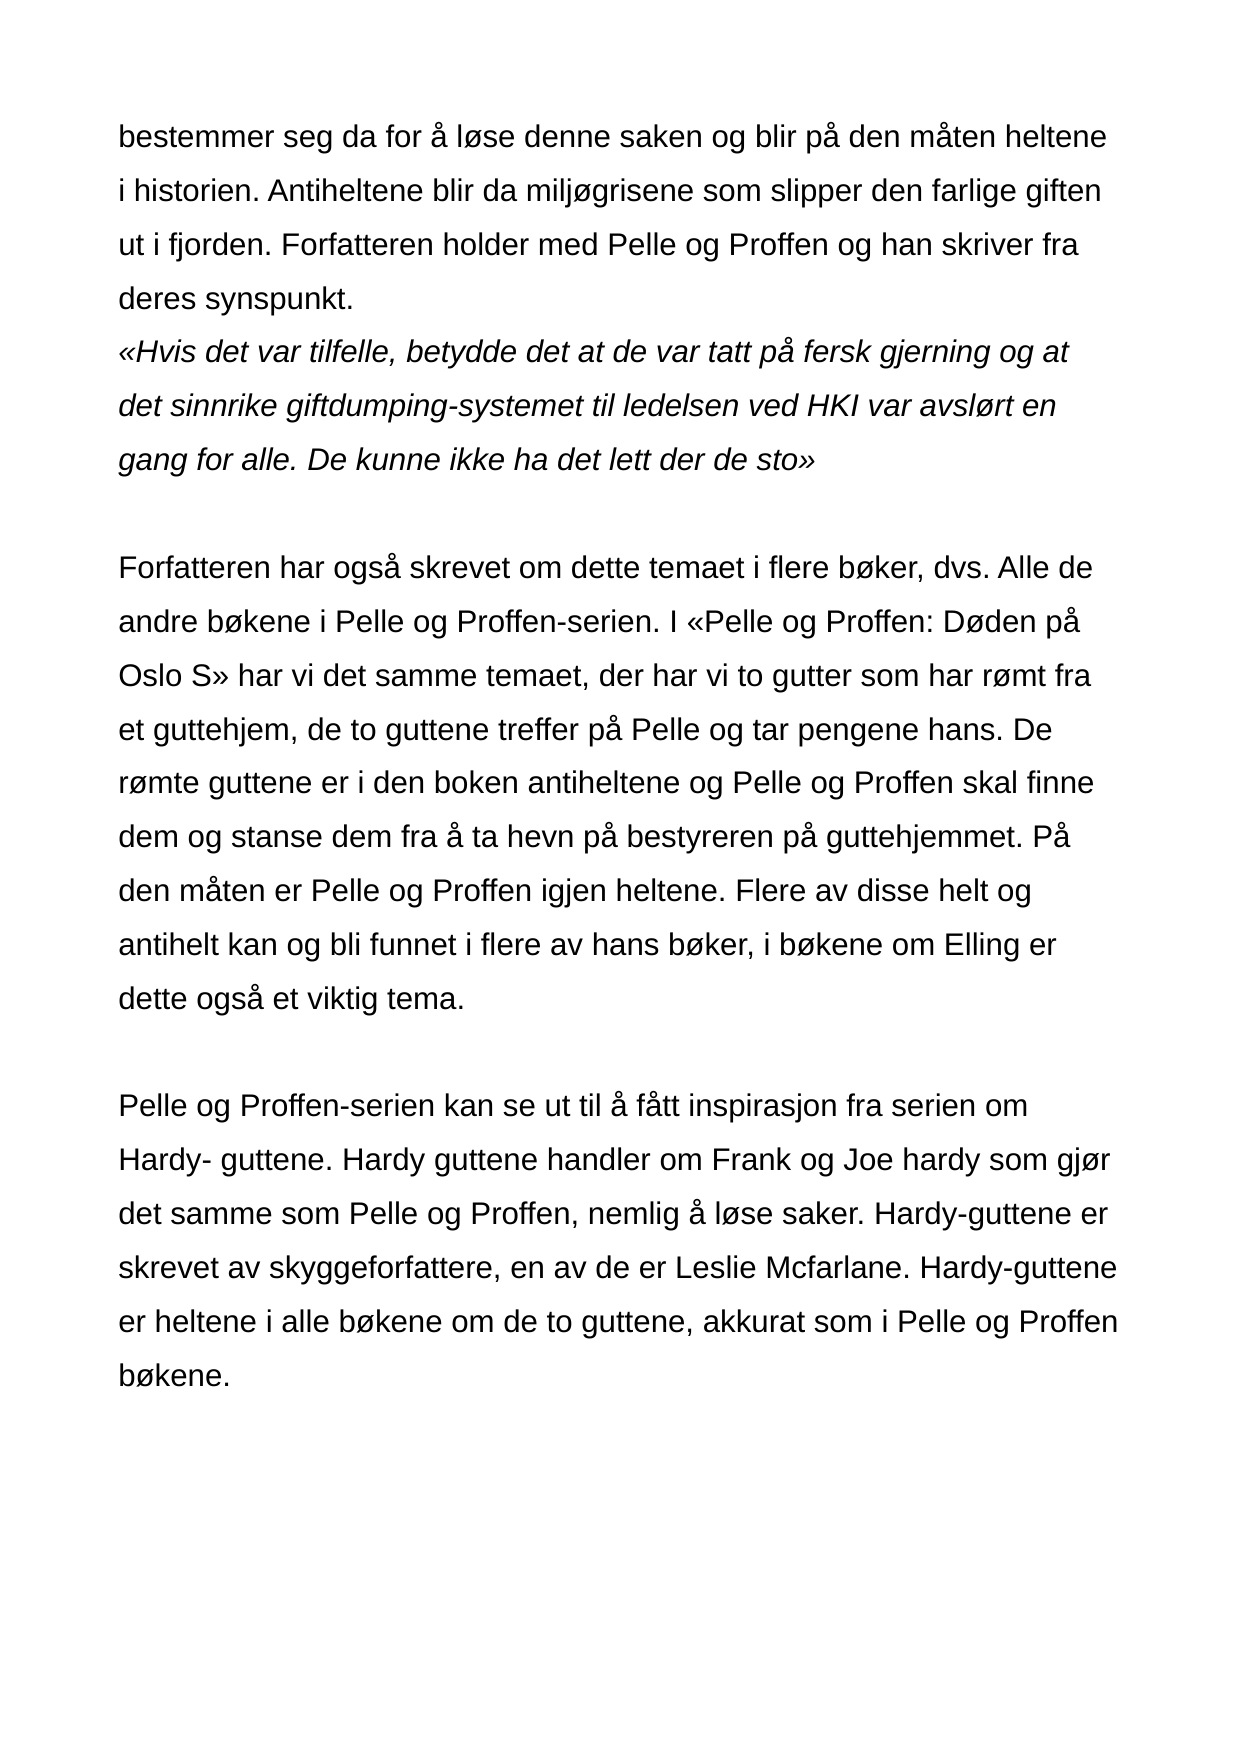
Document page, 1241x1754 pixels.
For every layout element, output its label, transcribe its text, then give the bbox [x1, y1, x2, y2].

text Forfatteren har også skrevet om dette temaet i flere bøker, dvs. Alle de andre bøkene i Pelle og Proffen-serien. I «Pelle og Proffen: Døden på Oslo S» har vi det samme temaet, der har vi to gutter som har rømt fra et guttehjem, de to guttene treffer på Pelle og tar pengene hans. De rømte guttene er i den boken antiheltene og Pelle og Proffen skal finne dem og stanse dem fra å ta hevn på bestyreren på guttehjemmet. På den måten er Pelle og Proffen igjen heltene. Flere av disse helt og antihelt kan og bli funnet i flere av hans bøker, i bøkene om Elling er dette også et viktig tema. [118, 549, 1122, 1016]
text Pelle og Proffen-serien kan se ut til å fått inspirasjon fra serien om Hardy- guttene. Hardy guttene handler om Frank og Joe hardy som gjør det samme som Pelle og Proffen, nemlig å løse saker. Hardy-guttene er skrevet av skyggeforfattere, en av de er Leslie Mcfarlane. Hardy-guttene er heltene i alle bøkene om de to guttene, akkurat som i Pelle og Proffen bøkene. [118, 1087, 1122, 1393]
text bestemmer seg da for å løse denne saken og blir på den måten heltene i historien. Antiheltene blir da miljøgrisene som slipper den farlige giften ut i fjorden. Forfatteren holder med Pelle og Proffen og han skriver fra deres synspunkt. [118, 118, 1122, 316]
text «Hvis det var tilfelle, betydde det at de var tatt på fersk gjerning og at det sinnrike giftdumping-systemet til ledelsen ved HKI var avslørt en gang for alle. De kunne ikke ha det lett der de sto» [118, 333, 1122, 477]
